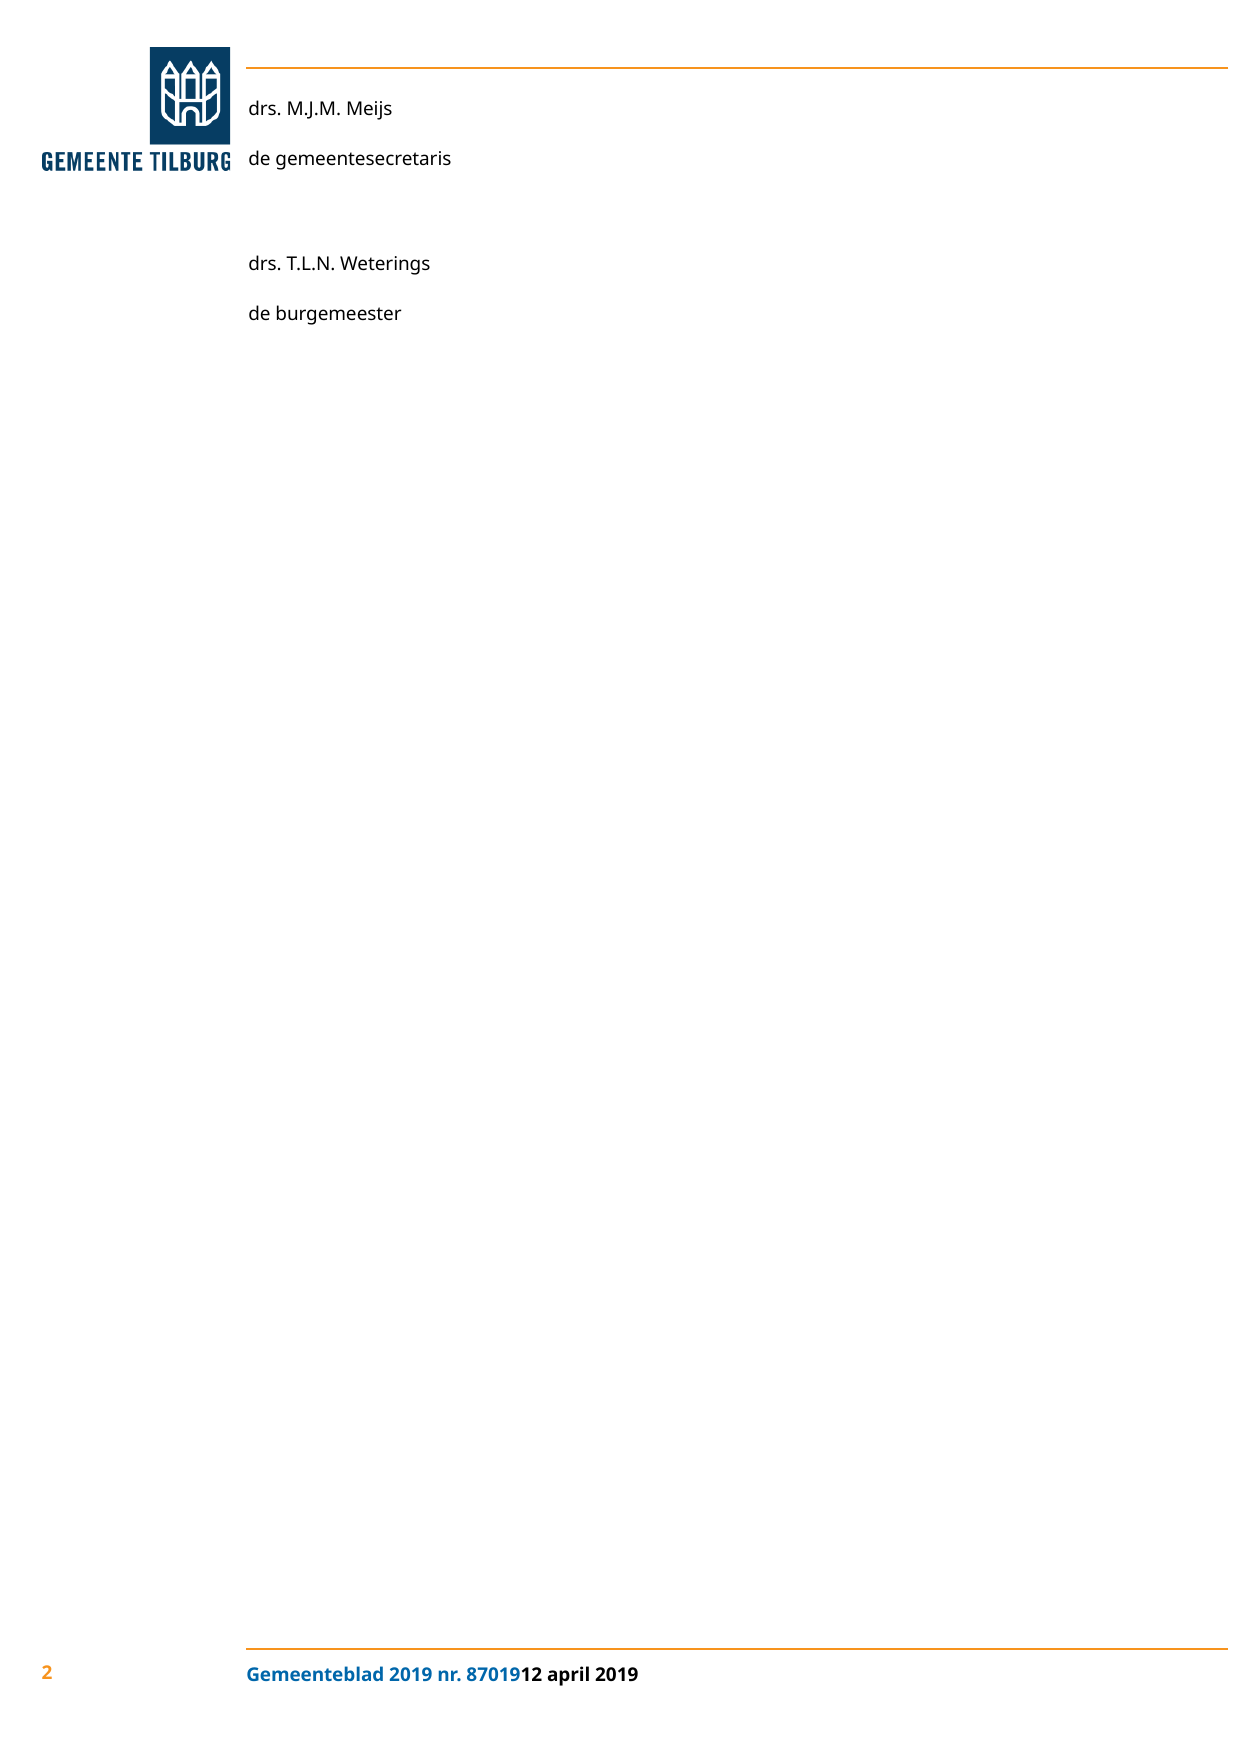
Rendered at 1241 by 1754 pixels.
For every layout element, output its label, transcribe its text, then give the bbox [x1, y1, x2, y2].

text drs. T.L.N. Weterings [248, 250, 1152, 276]
text drs. M.J.M. Meijs [248, 95, 1152, 121]
text de burgemeester [248, 300, 1152, 326]
text de gemeentesecretaris [248, 145, 1152, 171]
picture [41, 47, 231, 172]
